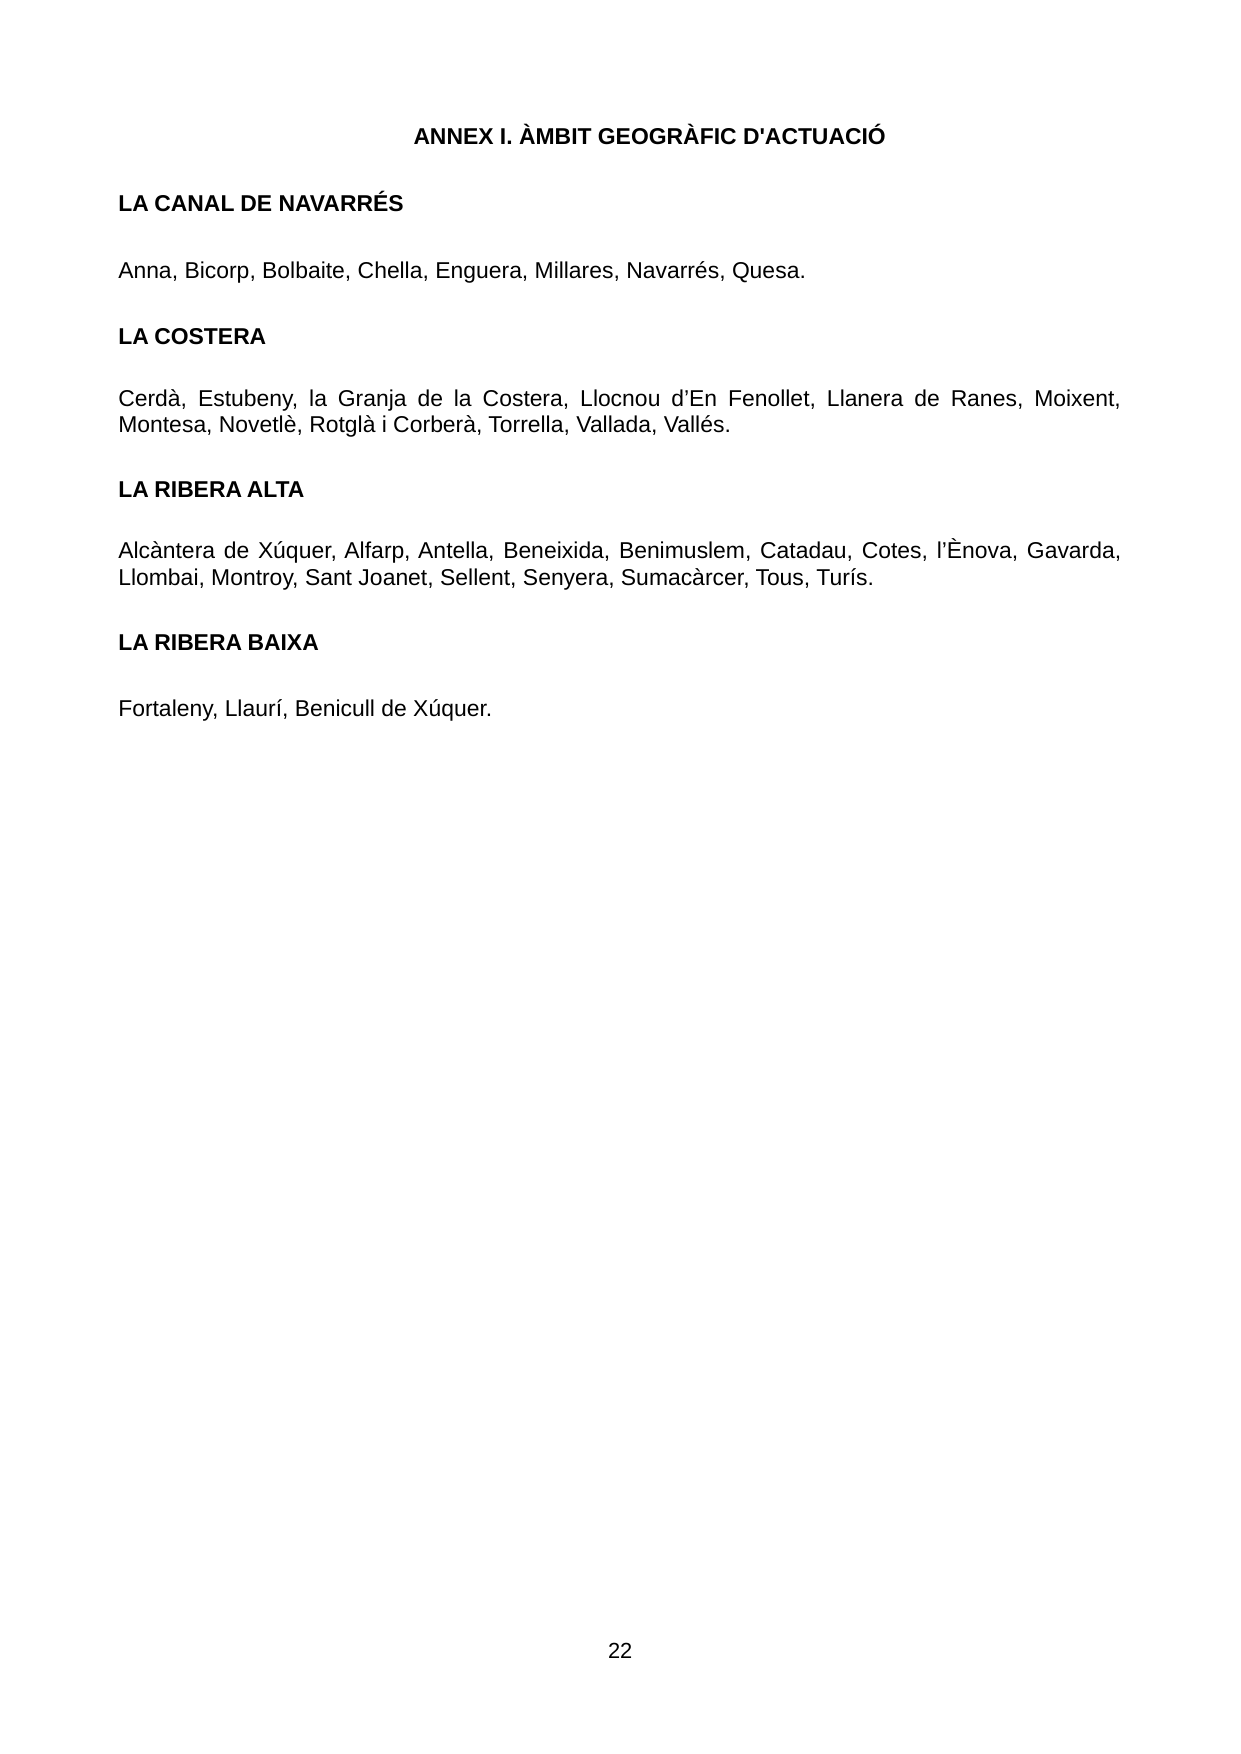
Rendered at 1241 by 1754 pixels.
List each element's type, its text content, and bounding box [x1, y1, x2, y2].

text LA RIBERA ALTA [118, 471, 1122, 504]
text LA COSTERA [118, 318, 1122, 351]
text ANNEX I. ÀMBIT GEOGRÀFIC D'ACTUACIÓ [118, 118, 1122, 151]
text LA RIBERA BAIXA [118, 623, 1122, 657]
text Anna, Bicorp, Bolbaite, Chella, Enguera, Millares, Navarrés, Quesa. [118, 251, 1122, 285]
text Alcàntera de Xúquer, Alfarp, Antella, Beneixida, Benimuslem, Catadau, Cotes, l’Ènova, Gavarda, Llombai, Montroy, Sant Joanet, Sellent, Senyera, Sumacàrcer, Tous, Turís. [118, 537, 1122, 590]
text Fortaleny, Llaurí, Benicull de Xúquer. [118, 690, 1122, 723]
text Cerdà, Estubeny, la Granja de la Costera, Llocnou d’En Fenollet, Llanera de Ranes, Moixent, Montesa, Novetlè, Rotglà i Corberà, Torrella, Vallada, Vallés. [118, 385, 1122, 437]
text LA CANAL DE NAVARRÉS [118, 185, 1122, 218]
